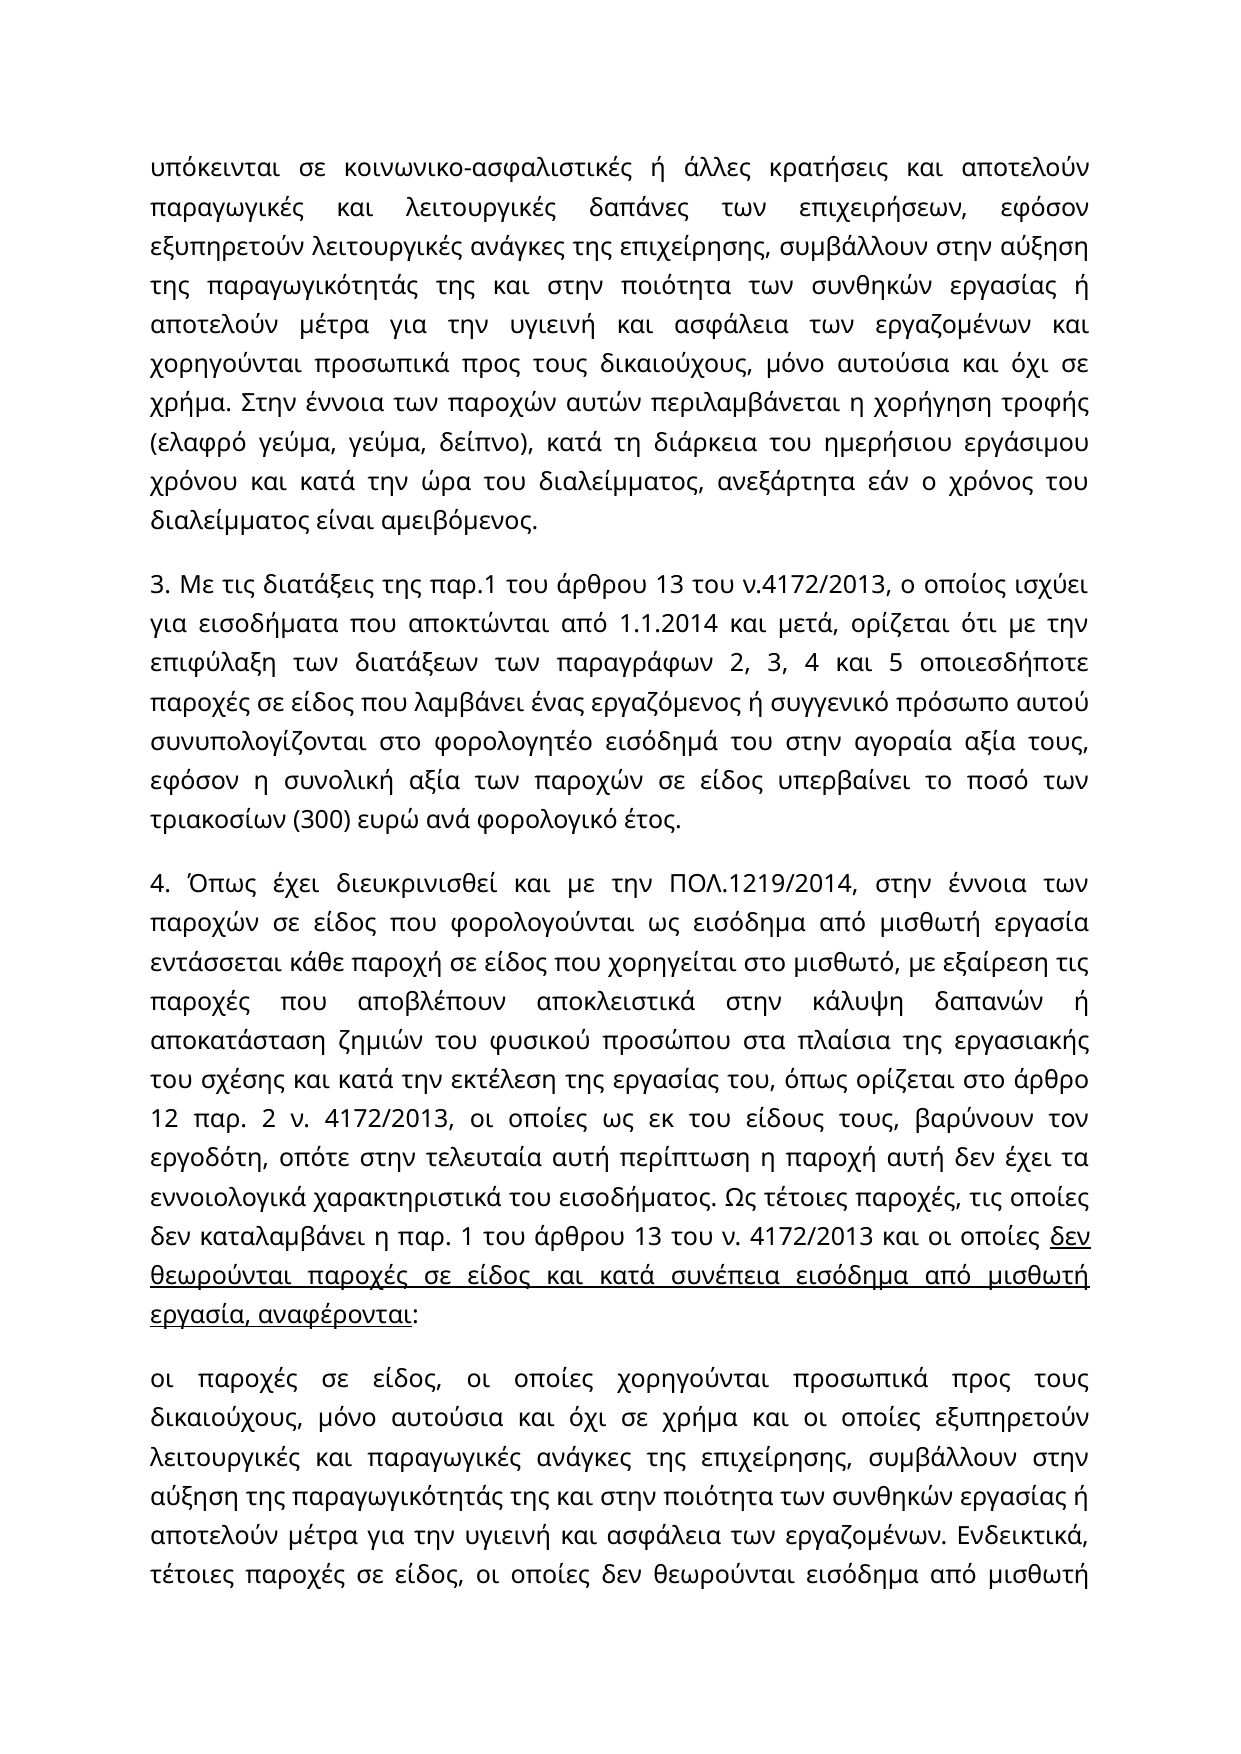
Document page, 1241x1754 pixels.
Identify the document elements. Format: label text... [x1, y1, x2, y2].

text 3. Με τις διατάξεις της παρ.1 του άρθρου 13 του ν.4172/2013, ο οποίος ισχύει για εισοδήματα που αποκτώνται από 1.1.2014 και μετά, ορίζεται ότι με την επιφύλαξη των διατάξεων των παραγράφων 2, 3, 4 και 5 οποιεσδήποτε παροχές σε είδος που λαμβάνει ένας εργαζόμενος ή συγγενικό πρόσωπο αυτού συνυπολογίζονται στο φορολογητέο εισόδημά του στην αγοραία αξία τους, εφόσον η συνολική αξία των παροχών σε είδος υπερβαίνει το ποσό των τριακοσίων (300) ευρώ ανά φορολογικό έτος. [150, 567, 1090, 836]
text 4. Όπως έχει διευκρινισθεί και με την ΠΟΛ.1219/2014, στην έννοια των παροχών σε είδος που φορολογούνται ως εισόδημα από μισθωτή εργασία εντάσσεται κάθε παροχή σε είδος που χορηγείται στο μισθωτό, με εξαίρεση τις παροχές που αποβλέπουν αποκλειστικά στην κάλυψη δαπανών ή αποκατάσταση ζημιών του φυσικού προσώπου στα πλαίσια της εργασιακής του σχέσης και κατά την εκτέλεση της εργασίας του, όπως ορίζεται στο άρθρο 12 παρ. 2 ν. 4172/2013, οι οποίες ως εκ του είδους τους, βαρύνουν τον εργοδότη, οπότε στην τελευταία αυτή περίπτωση η παροχή αυτή δεν έχει τα εννοιολογικά χαρακτηριστικά του εισοδήματος. Ως τέτοιες παροχές, τις οποίες δεν καταλαμβάνει η παρ. 1 του άρθρου 13 του ν. 4172/2013 και οι οποίες δεν θεωρούνται παροχές σε είδος και κατά συνέπεια εισόδημα από μισθωτή [150, 866, 1090, 1286]
text εργασία, αναφέρονται: [150, 1288, 1090, 1331]
text υπόκεινται σε κοινωνικο-ασφαλιστικές ή άλλες κρατήσεις και αποτελούν παραγωγικές και λειτουργικές δαπάνες των επιχειρήσεων, εφόσον εξυπηρετούν λειτουργικές ανάγκες της επιχείρησης, συμβάλλουν στην αύξηση της παραγωγικότητάς της και στην ποιότητα των συνθηκών εργασίας ή αποτελούν μέτρα για την υγιεινή και ασφάλεια των εργαζομένων και χορηγούνται προσωπικά προς τους δικαιούχους, μόνο αυτούσια και όχι σε χρήμα. Στην έννοια των παροχών αυτών περιλαμβάνεται η χορήγηση τροφής (ελαφρό γεύμα, γεύμα, δείπνο), κατά τη διάρκεια του ημερήσιου εργάσιμου χρόνου και κατά την ώρα του διαλείμματος, ανεξάρτητα εάν ο χρόνος του διαλείμματος είναι αμειβόμενος. [150, 150, 1090, 537]
text οι παροχές σε είδος, οι οποίες χορηγούνται προσωπικά προς τους δικαιούχους, μόνο αυτούσια και όχι σε χρήμα και οι οποίες εξυπηρετούν λειτουργικές και παραγωγικές ανάγκες της επιχείρησης, συμβάλλουν στην αύξηση της παραγωγικότητάς της και στην ποιότητα των συνθηκών εργασίας ή αποτελούν μέτρα για την υγιεινή και ασφάλεια των εργαζομένων. Ενδεικτικά, τέτοιες παροχές σε είδος, οι οποίες δεν θεωρούνται εισόδημα από μισθωτή [150, 1361, 1090, 1591]
